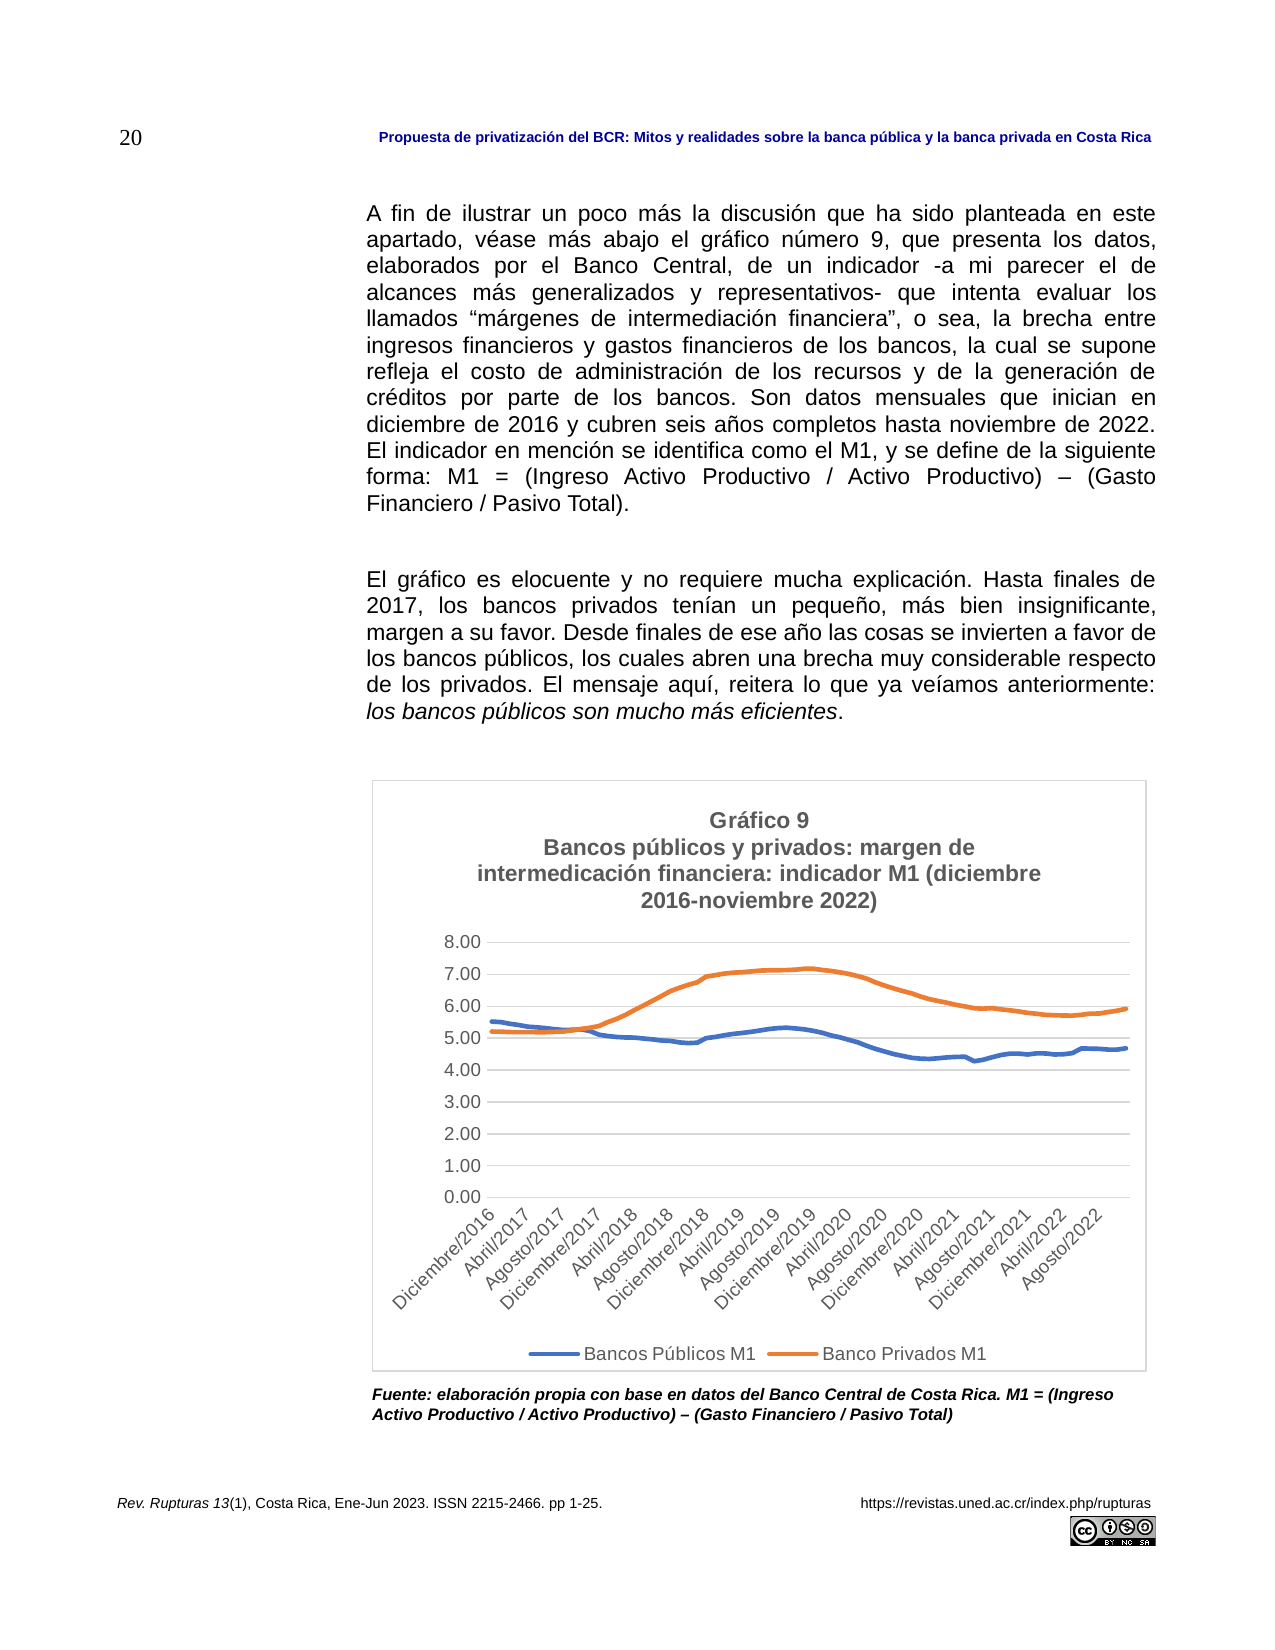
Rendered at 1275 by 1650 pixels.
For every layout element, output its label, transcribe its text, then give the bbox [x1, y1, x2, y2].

text A fin de ilustrar un poco más la discusión que ha sido planteada en este apartado, véase más abajo el gráfico número 9, que presenta los datos, elaborados por el Banco Central, de un indicador -a mi parecer el de alcances más generalizados y representativos- que intenta evaluar los llamados “márgenes de intermediación financiera”, o sea, la brecha entre ingresos financieros y gastos financieros de los bancos, la cual se supone refleja el costo de administración de los recursos y de la generación de créditos por parte de los bancos. Son datos mensuales que inician en diciembre de 2016 y cubren seis años completos hasta noviembre de 2022. El indicador en mención se identifica como el M1, y se define de la siguiente forma: M1 = (Ingreso Activo Productivo / Activo Productivo) – (Gasto Financiero / Pasivo Total). [366, 200, 1157, 516]
picture [1070, 1516, 1156, 1546]
table_header Fuente: elaboración propia con base en datos del Banco Central de Costa Rica. M1 = (Ingreso Activo Productivo / Activo Productivo) – (Gasto Financiero / Pasivo Total) [366, 774, 1157, 1429]
text El gráfico es elocuente y no requiere mucha explicación. Hasta finales de 2017, los bancos privados tenían un pequeño, más bien insignificante, margen a su favor. Desde finales de ese año las cosas se invierten a favor de los bancos públicos, los cuales abren una brecha muy considerable respecto de los privados. El mensaje aquí, reitera lo que ya veíamos anteriormente: los bancos públicos son mucho más eficientes. [366, 566, 1157, 724]
